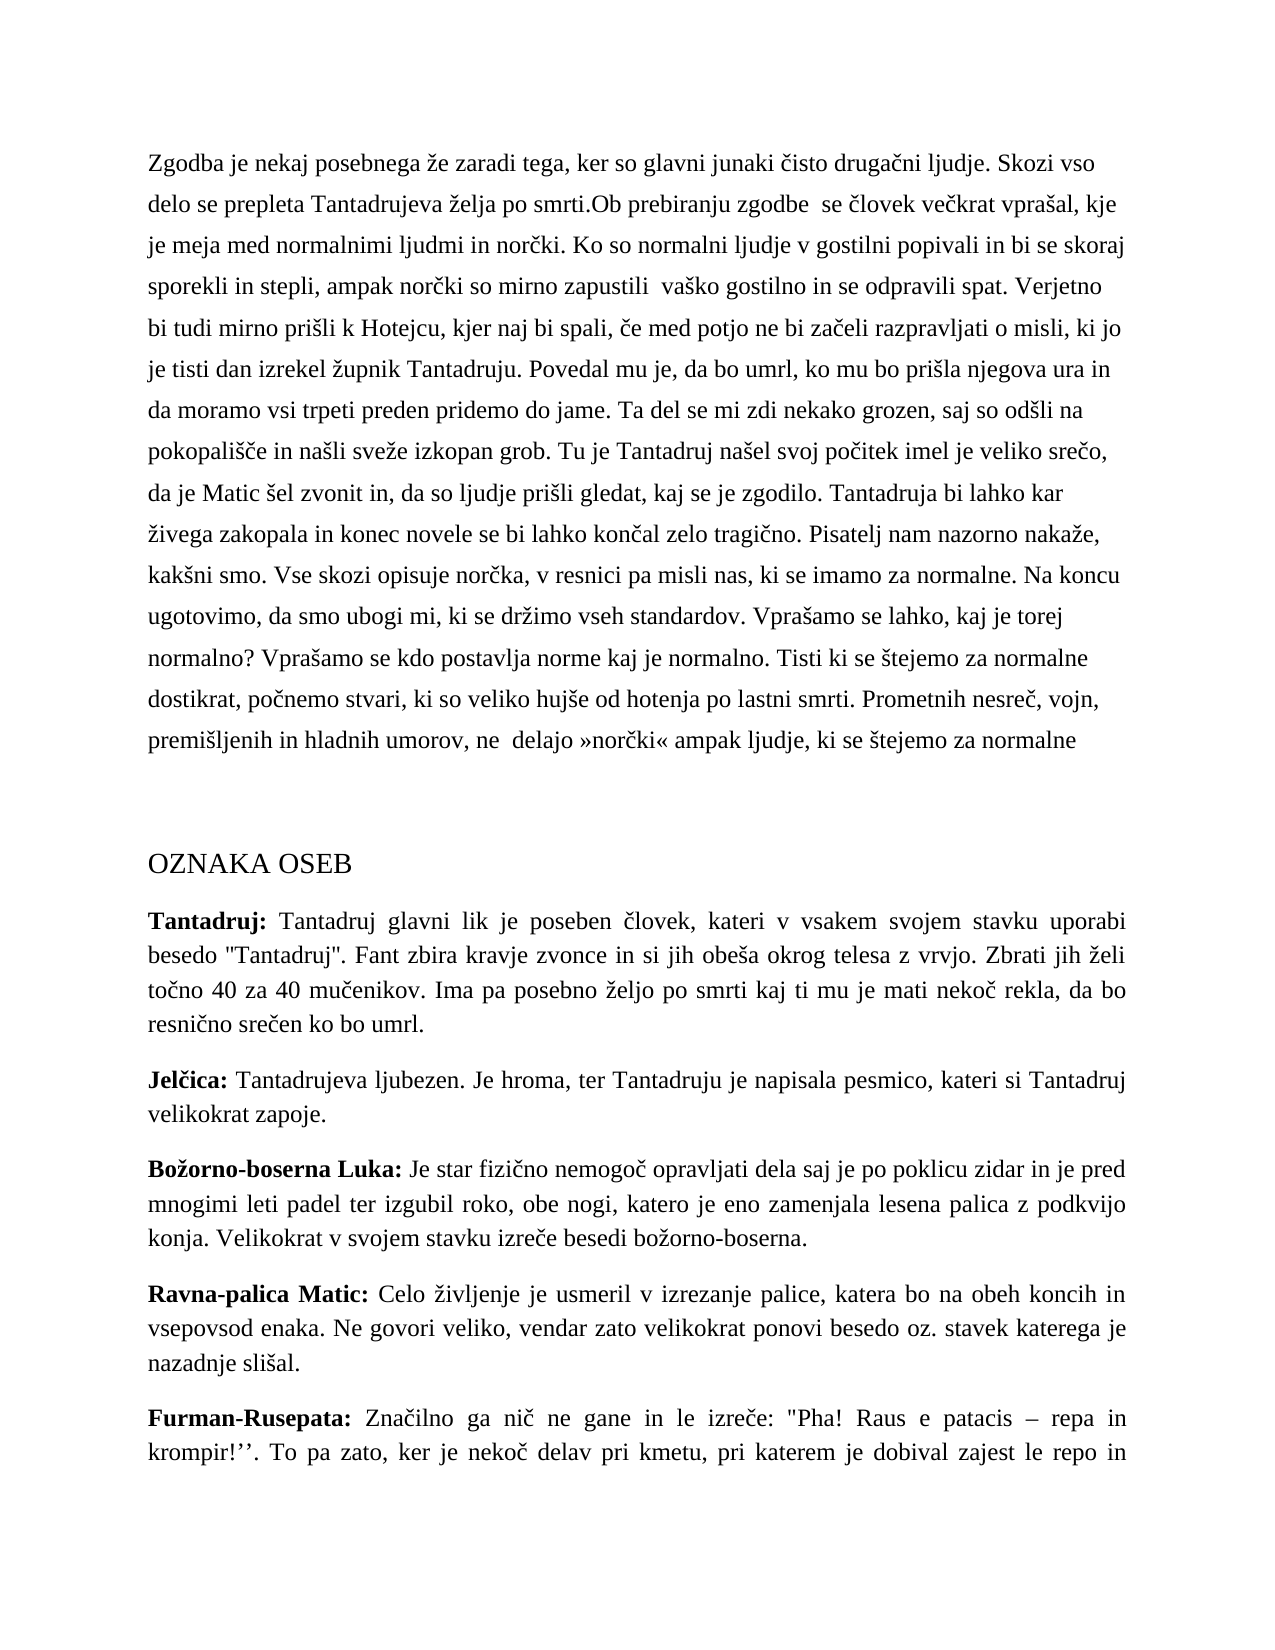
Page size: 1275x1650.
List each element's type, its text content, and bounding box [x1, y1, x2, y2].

text OZNAKA OSEB [148, 847, 1127, 880]
text Furman-Rusepata: Značilno ga nič ne gane in le izreče: ''Pha! Raus e patacis – repa in krompir!’’. To pa zato, ker je nekoč delav pri kmetu, pri katerem je dobival zajest le repo in [148, 1403, 1127, 1466]
text Božorno-boserna Luka: Je star fizično nemogoč opravljati dela saj je po poklicu zidar in je pred mnogimi leti padel ter izgubil roko, obe nogi, katero je eno zamenjala lesena palica z podkvijo konja. Velikokrat v svojem stavku izreče besedi božorno-boserna. [148, 1154, 1127, 1252]
text Zgodba je nekaj posebnega že zaradi tega, ker so glavni junaki čisto drugačni ljudje. Skozi vso delo se prepleta Tantadrujeva želja po smrti.Ob prebiranju zgodbe se človek večkrat vprašal, kje je meja med normalnimi ljudmi in norčki. Ko so normalni ljudje v gostilni popivali in bi se skoraj sporekli in stepli, ampak norčki so mirno zapustili vaško gostilno in se odpravili spat. Verjetno bi tudi mirno prišli k Hotejcu, kjer naj bi spali, če med potjo ne bi začeli razpravljati o misli, ki jo je tisti dan izrekel župnik Tantadruju. Povedal mu je, da bo umrl, ko mu bo prišla njegova ura in da moramo vsi trpeti preden pridemo do jame. Ta del se mi zdi nekako grozen, saj so odšli na pokopališče in našli sveže izkopan grob. Tu je Tantadruj našel svoj počitek imel je veliko srečo, da je Matic šel zvonit in, da so ljudje prišli gledat, kaj se je zgodilo. Tantadruja bi lahko kar živega zakopala in konec novele se bi lahko končal zelo tragično. Pisatelj nam nazorno nakaže, kakšni smo. Vse skozi opisuje norčka, v resnici pa misli nas, ki se imamo za normalne. Na koncu ugotovimo, da smo ubogi mi, ki se držimo vseh standardov. Vprašamo se lahko, kaj je torej normalno? Vprašamo se kdo postavlja norme kaj je normalno. Tisti ki se štejemo za normalne dostikrat, počnemo stvari, ki so veliko hujše od hotenja po lastni smrti. Prometnih nesreč, vojn, premišljenih in hladnih umorov, ne delajo »norčki« ampak ljudje, ki se štejemo za normalne [148, 148, 1127, 761]
text Jelčica: Tantadrujeva ljubezen. Je hroma, ter Tantadruju je napisala pesmico, kateri si Tantadruj velikokrat zapoje. [148, 1065, 1127, 1128]
text Tantadruj: Tantadruj glavni lik je poseben človek, kateri v vsakem svojem stavku uporabi besedo ''Tantadruj''. Fant zbira kravje zvonce in si jih obeša okrog telesa z vrvjo. Zbrati jih želi točno 40 za 40 mučenikov. Ima pa posebno željo po smrti kaj ti mu je mati nekoč rekla, da bo resnično srečen ko bo umrl. [148, 906, 1127, 1038]
text Ravna-palica Matic: Celo življenje je usmeril v izrezanje palice, katera bo na obeh koncih in vsepovsod enaka. Ne govori veliko, vendar zato velikokrat ponovi besedo oz. stavek katerega je nazadnje slišal. [148, 1279, 1127, 1376]
